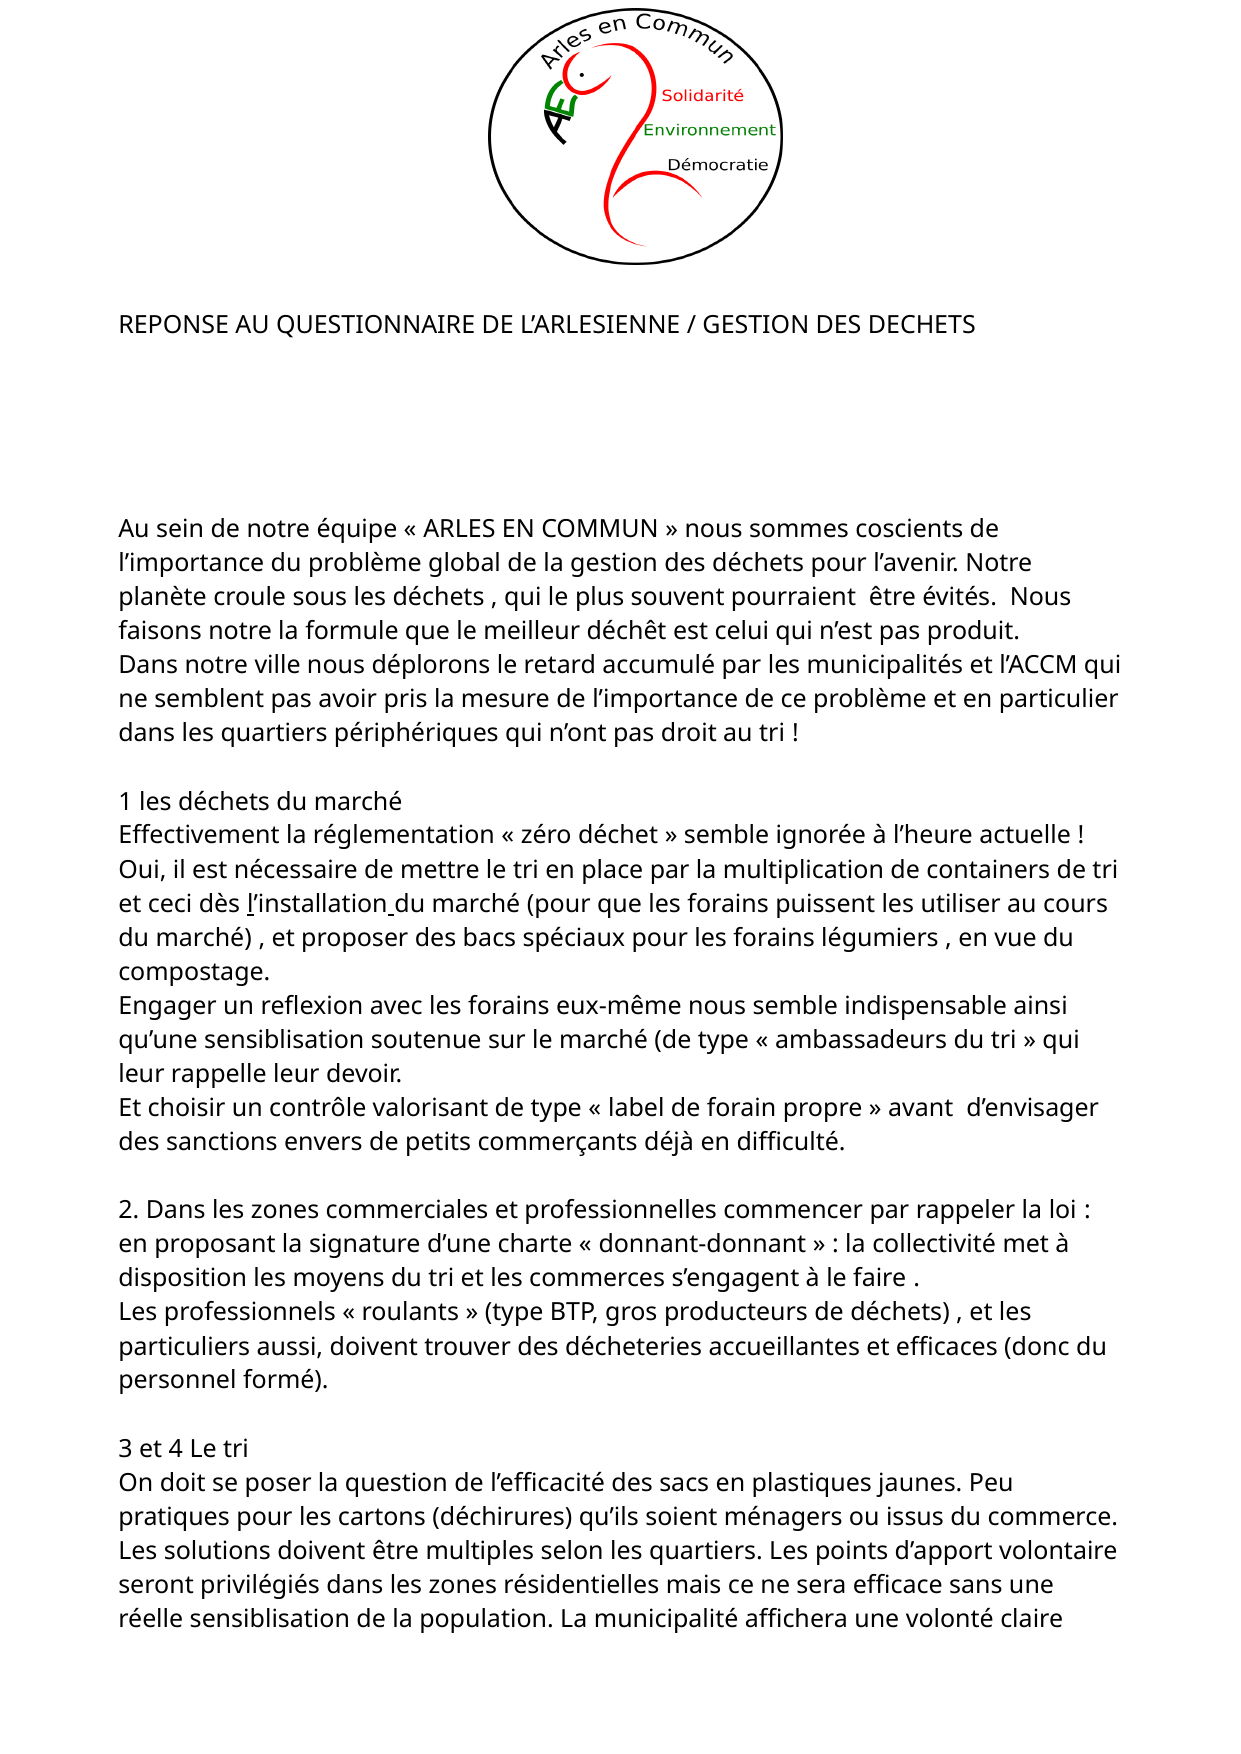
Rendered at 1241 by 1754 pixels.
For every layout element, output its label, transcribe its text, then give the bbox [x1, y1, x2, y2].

text 3 et 4 Le tri [118, 1430, 1122, 1464]
picture [488, 8, 783, 265]
text Engager un reflexion avec les forains eux-même nous semble indispensable ainsi qu’une sensiblisation soutenue sur le marché (de type « ambassadeurs du tri » qui leur rappelle leur devoir. [118, 987, 1122, 1090]
text On doit se poser la question de l’efficacité des sacs en plastiques jaunes. Peu pratiques pour les cartons (déchirures) qu’ils soient ménagers ou issus du commerce. [118, 1464, 1122, 1532]
text Oui, il est nécessaire de mettre le tri en place par la multiplication de containers de tri et ceci dès l’installation du marché (pour que les forains puissent les utiliser au cours du marché) , et proposer des bacs spéciaux pour les forains légumiers , en vue du compostage. [118, 851, 1122, 987]
text Les solutions doivent être multiples selon les quartiers. Les points d’apport volontaire seront privilégiés dans les zones résidentielles mais ce ne sera efficace sans une réelle sensiblisation de la population. La municipalité affichera une volonté claire [118, 1532, 1122, 1635]
text REPONSE AU QUESTIONNAIRE DE L’ARLESIENNE / GESTION DES DECHETS [118, 306, 1122, 340]
text Dans notre ville nous déplorons le retard accumulé par les municipalités et l’ACCM qui ne semblent pas avoir pris la mesure de l’importance de ce problème et en particulier dans les quartiers périphériques qui n’ont pas droit au tri ! [118, 647, 1122, 749]
text Et choisir un contrôle valorisant de type « label de forain propre » avant d’envisager des sanctions envers de petits commerçants déjà en difficulté. [118, 1090, 1122, 1158]
text 1 les déchets du marché [118, 783, 1122, 817]
text Les professionnels « roulants » (type BTP, gros producteurs de déchets) , et les particuliers aussi, doivent trouver des décheteries accueillantes et efficaces (donc du personnel formé). [118, 1294, 1122, 1396]
text Effectivement la réglementation « zéro déchet » semble ignorée à l’heure actuelle ! [118, 817, 1122, 851]
text 2. Dans les zones commerciales et professionnelles commencer par rappeler la loi : en proposant la signature d’une charte « donnant-donnant » : la collectivité met à disposition les moyens du tri et les commerces s’engagent à le faire . [118, 1192, 1122, 1294]
text Au sein de notre équipe « ARLES EN COMMUN » nous sommes coscients de l’importance du problème global de la gestion des déchets pour l’avenir. Notre planète croule sous les déchets , qui le plus souvent pourraient être évités. Nous faisons notre la formule que le meilleur déchêt est celui qui n’est pas produit. [118, 511, 1122, 647]
